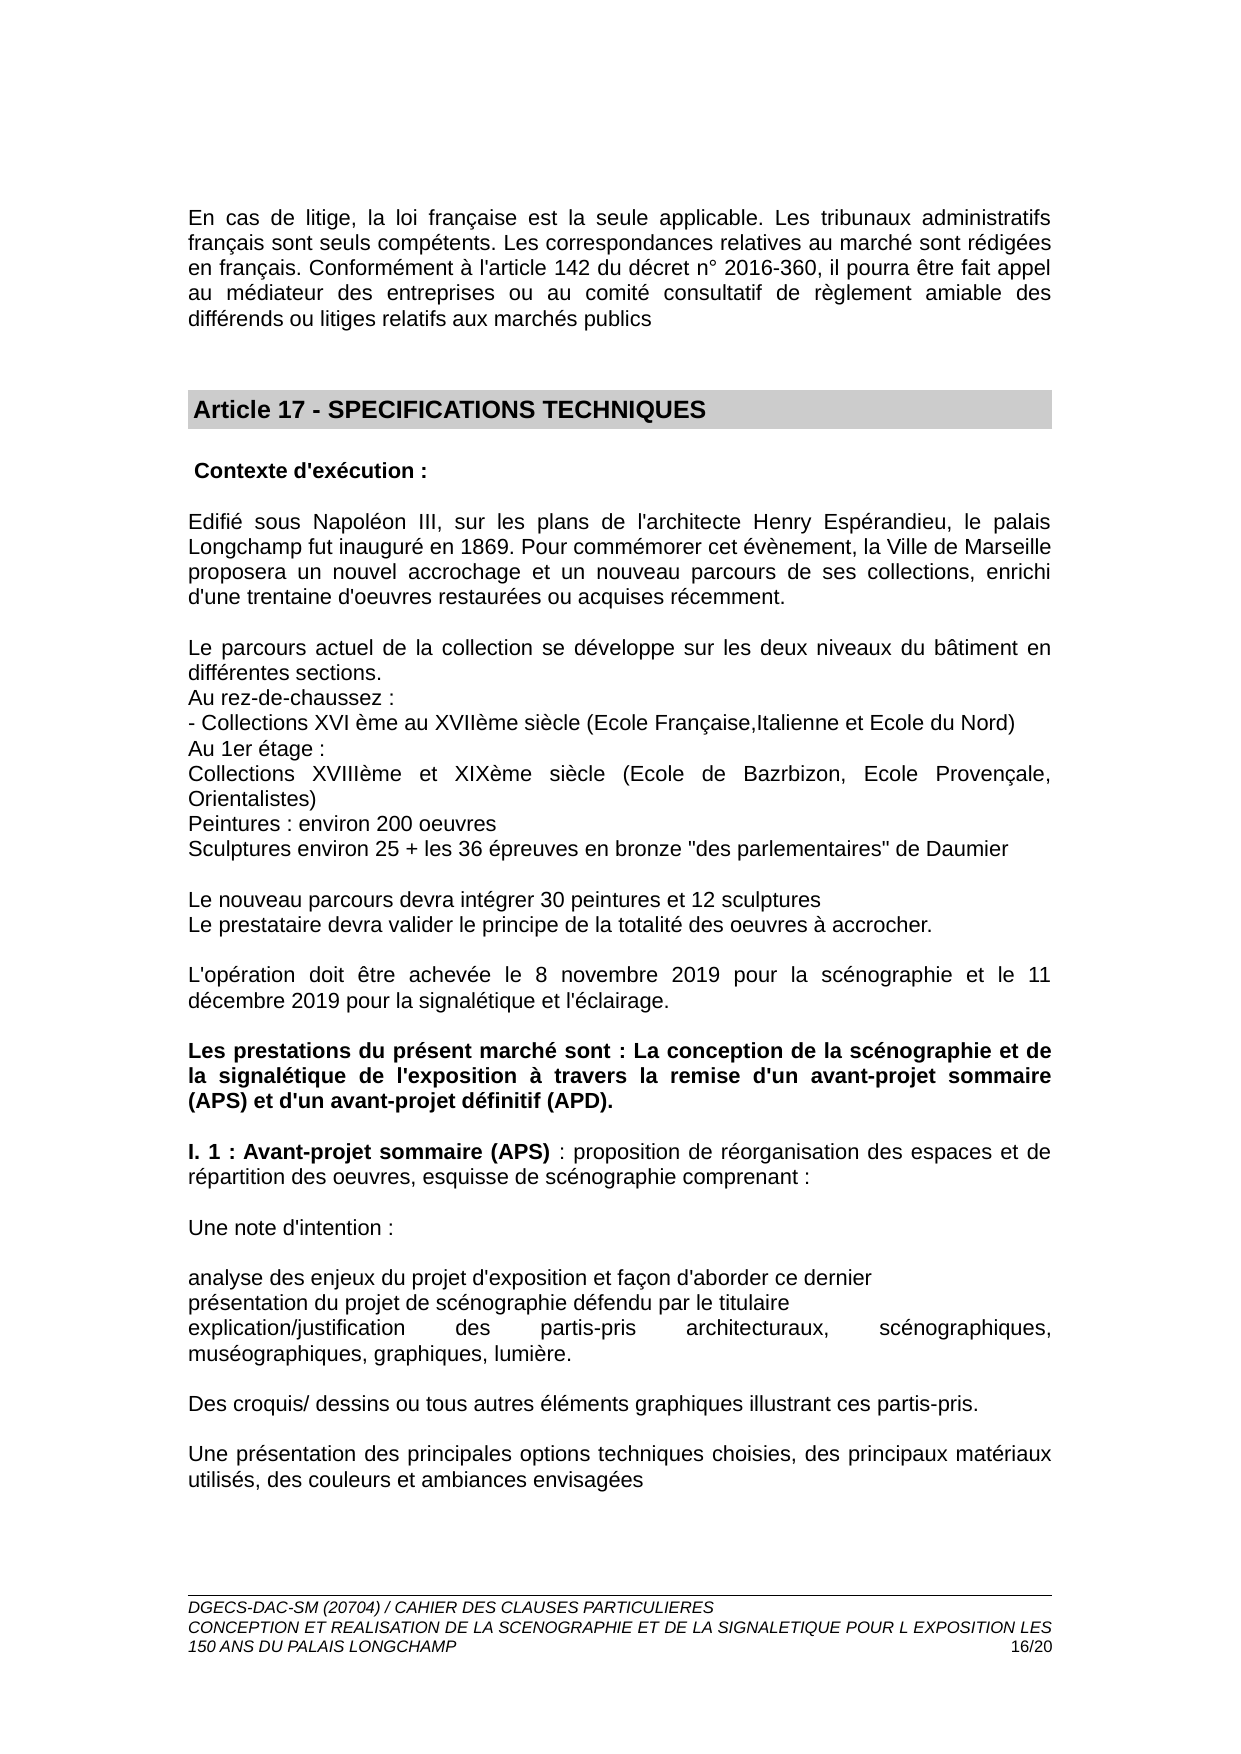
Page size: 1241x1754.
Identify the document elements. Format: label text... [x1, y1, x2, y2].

text - Collections XVI ème au XVIIème siècle (Ecole Française,Italienne et Ecole du Nord) [188, 710, 1052, 735]
text Edifié sous Napoléon III, sur les plans de l'architecte Henry Espérandieu, le palais Longchamp fut inauguré en 1869. Pour commémorer cet évènement, la Ville de Marseille proposera un nouvel accrochage et un nouveau parcours de ses collections, enrichi d'une trentaine d'oeuvres restaurées ou acquises récemment. [188, 508, 1052, 609]
text Le nouveau parcours devra intégrer 30 peintures et 12 sculptures [188, 887, 1052, 912]
text Le parcours actuel de la collection se développe sur les deux niveaux du bâtiment en différentes sections. [188, 634, 1052, 685]
text Le prestataire devra valider le principe de la totalité des oeuvres à accrocher. [188, 912, 1052, 937]
text Les prestations du présent marché sont : La conception de la scénographie et de la signalétique de l'exposition à travers la remise d'un avant-projet sommaire (APS) et d'un avant-projet définitif (APD). [188, 1038, 1052, 1113]
text Peintures : environ 200 oeuvres [188, 811, 1052, 836]
text Contexte d'exécution : [188, 458, 1052, 483]
text Sculptures environ 25 + les 36 épreuves en bronze "des parlementaires" de Daumier [188, 836, 1052, 861]
text Au rez-de-chaussez : [188, 685, 1052, 710]
text Des croquis/ dessins ou tous autres éléments graphiques illustrant ces partis-pris. [188, 1391, 1052, 1416]
subtitle SPECIFICATIONS TECHNIQUES [190, 392, 1050, 427]
text Une présentation des principales options techniques choisies, des principaux matériaux utilisés, des couleurs et ambiances envisagées [188, 1441, 1052, 1492]
text Collections XVIIIème et XIXème siècle (Ecole de Bazrbizon, Ecole Provençale, Orientalistes) [188, 761, 1052, 811]
text présentation du projet de scénographie défendu par le titulaire [188, 1290, 1052, 1315]
text En cas de litige, la loi française est la seule applicable. Les tribunaux administratifs français sont seuls compétents. Les correspondances relatives au marché sont rédigées en français. Conformément à l'article 142 du décret n° 2016-360, il pourra être fait appel au médiateur des entreprises ou au comité consultatif de règlement amiable des différends ou litiges relatifs aux marchés publics [188, 204, 1052, 331]
text Une note d'intention : [188, 1214, 1052, 1239]
text Au 1er étage : [188, 735, 1052, 761]
text analyse des enjeux du projet d'exposition et façon d'aborder ce dernier [188, 1265, 1052, 1290]
text explication/justification des partis-pris architecturaux, scénographiques, muséographiques, graphiques, lumière. [188, 1315, 1052, 1366]
text I. 1 : Avant-projet sommaire (APS) : proposition de réorganisation des espaces et de répartition des oeuvres, esquisse de scénographie comprenant : [188, 1139, 1052, 1189]
text L'opération doit être achevée le 8 novembre 2019 pour la scénographie et le 11 décembre 2019 pour la signalétique et l'éclairage. [188, 962, 1052, 1013]
